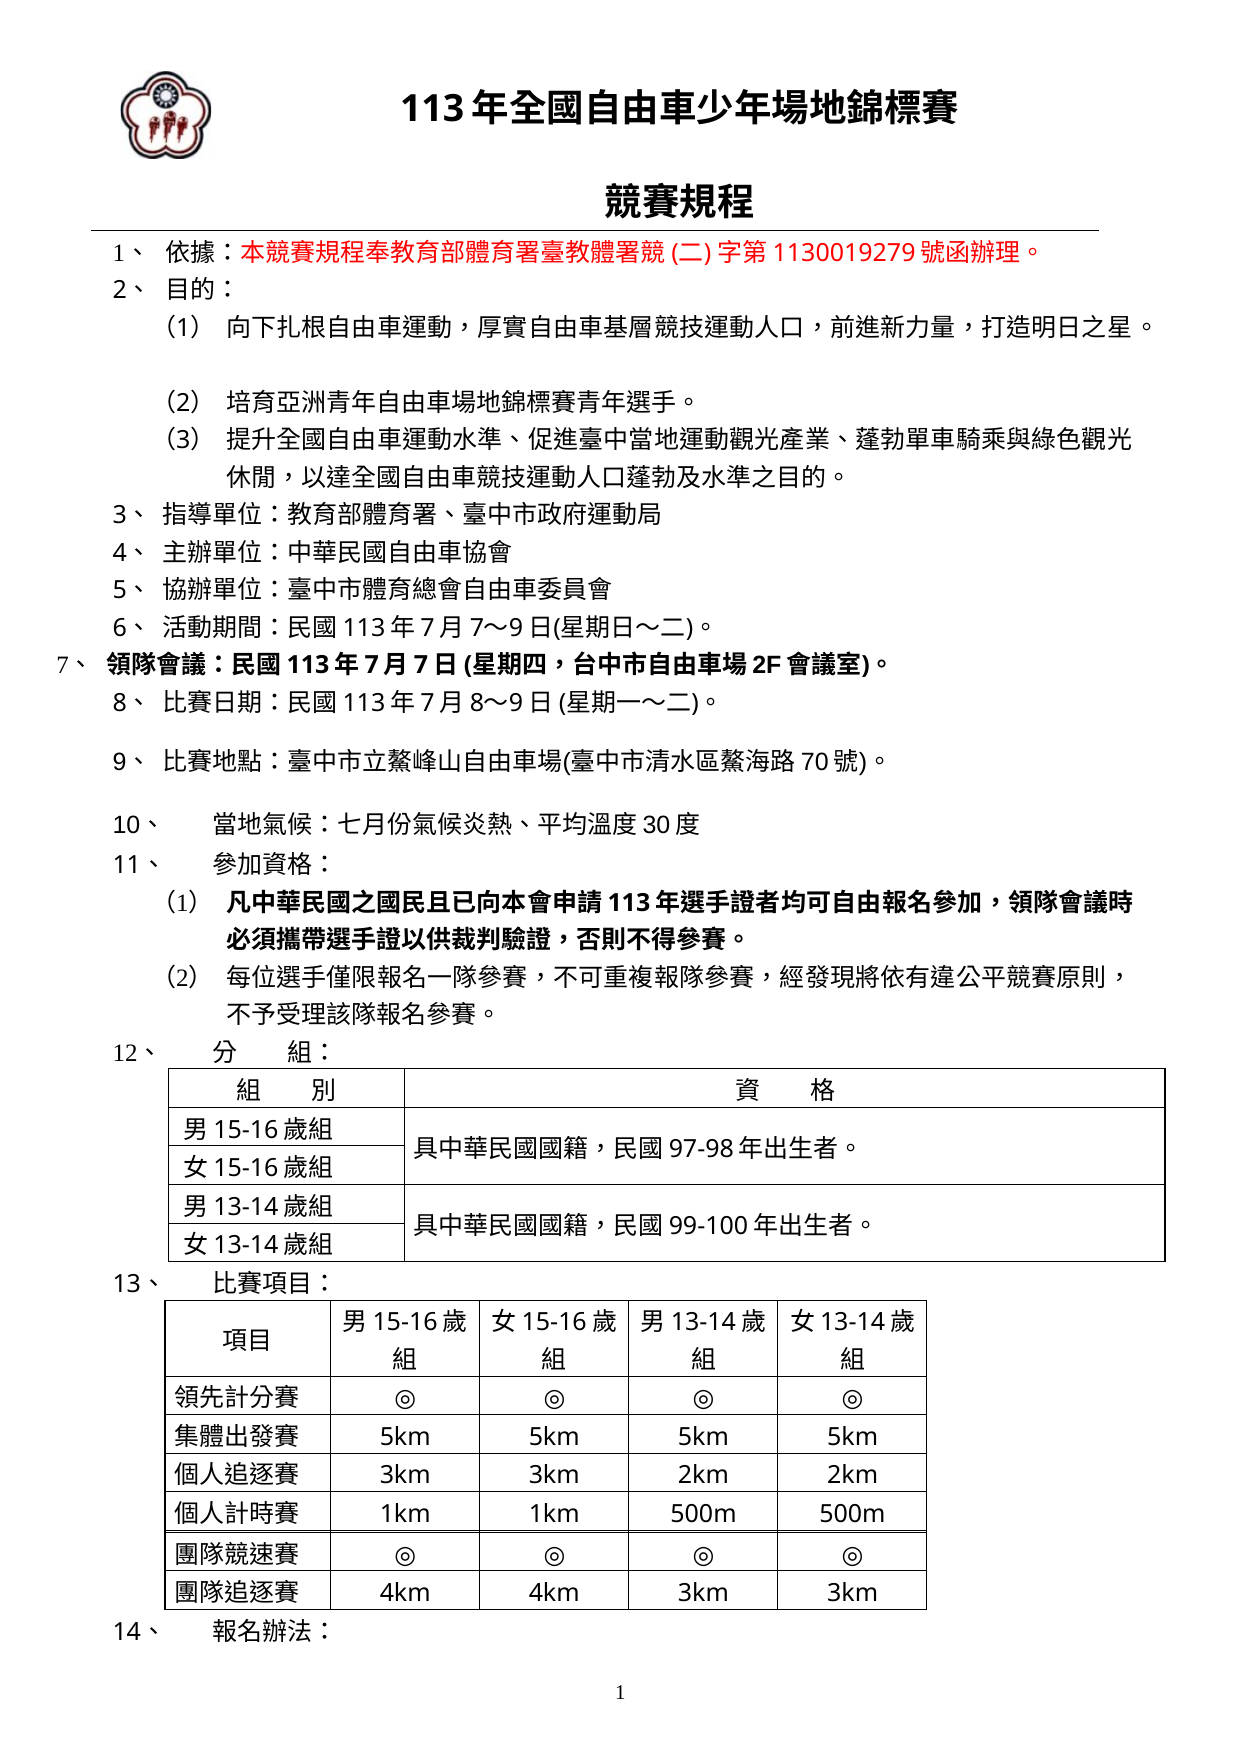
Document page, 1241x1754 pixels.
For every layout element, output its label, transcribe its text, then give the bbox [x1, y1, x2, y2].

table_header 男13-14歲組 [629, 1301, 777, 1376]
table_cell 5km [778, 1415, 926, 1453]
list 向下扎根自由車運動，厚實自由車基層競技運動人口，前進新力量，打造明日之星。 [151, 306, 1134, 381]
table_cell 具中華民國國籍，民國97-98年出生者。 [405, 1108, 1164, 1184]
table_header 男15-16歲組 [331, 1301, 479, 1376]
table_cell 4km [480, 1571, 628, 1609]
table_cell 3km [629, 1571, 777, 1609]
list 比賽日期：民國113年7月8～9日 (星期一～二)。 [112, 681, 1134, 718]
table_header [91, 42, 241, 167]
list 領隊會議：民國113年7月7日 (星期四，台中市自由車場2F會議室)。 [56, 643, 1134, 681]
table_cell 5km [480, 1415, 628, 1453]
table_header 組 別 [169, 1069, 404, 1107]
list 每位選手僅限報名一隊參賽，不可重複報隊參賽，經發現將依有違公平競賽原則，不予受理該隊報名參賽。 [151, 956, 1134, 1031]
table_cell 2km [778, 1454, 926, 1491]
table_cell 具中華民國國籍，民國99-100年出生者。 [405, 1185, 1164, 1261]
list 主辦單位：中華民國自由車協會 [112, 531, 1134, 568]
list 當地氣候：七月份氣候炎熱、平均溫度30度 [112, 781, 1134, 843]
list 比賽地點：臺中市立鰲峰山自由車場(臺中市清水區鰲海路70號)。 [112, 718, 1134, 781]
list 提升全國自由車運動水準、促進臺中當地運動觀光產業、蓬勃單車騎乘與綠色觀光休閒，以達全國自由車競技運動人口蓬勃及水準之目的。 [151, 418, 1134, 493]
table_cell 500m [778, 1492, 926, 1530]
table_cell 男13-14歲組 [169, 1185, 404, 1222]
table_header 資 格 [405, 1069, 1164, 1107]
table_cell 女15-16歲組 [169, 1146, 404, 1184]
table_cell 3km [778, 1571, 926, 1609]
table_header 項目 [166, 1301, 330, 1376]
list 協辦單位：臺中市體育總會自由車委員會 [112, 568, 1134, 606]
table_cell 個人追逐賽 [166, 1454, 330, 1491]
table_cell 個人計時賽 [166, 1492, 330, 1530]
table_cell ◎ [629, 1377, 777, 1414]
table_cell 領先計分賽 [166, 1377, 330, 1414]
list 報名辦法： [112, 1610, 1134, 1647]
table_cell [91, 167, 241, 230]
table_cell ◎ [778, 1533, 926, 1570]
list 依據：本競賽規程奉教育部體育署臺教體署競 (二) 字第1130019279號函辦理。 [112, 231, 1134, 268]
table_cell 團隊追逐賽 [166, 1571, 330, 1609]
table_cell 3km [331, 1454, 479, 1491]
list 指導單位：教育部體育署、臺中市政府運動局 [112, 493, 1134, 531]
table_cell 1km [480, 1492, 628, 1530]
table_cell ◎ [778, 1377, 926, 1414]
table_cell ◎ [629, 1533, 777, 1570]
table_cell 女13-14歲組 [169, 1224, 404, 1261]
list 目的： [112, 268, 1134, 306]
list 活動期間：民國113年7月7～9日(星期日～二)。 [112, 606, 1134, 643]
table_cell 競賽規程 [241, 167, 1099, 230]
table_header 女13-14歲組 [778, 1301, 926, 1376]
table_cell 2km [629, 1454, 777, 1491]
table_cell 3km [480, 1454, 628, 1491]
list 分 組： [112, 1031, 1134, 1068]
table_cell ◎ [331, 1377, 479, 1414]
table_cell 男15-16歲組 [169, 1108, 404, 1145]
list 凡中華民國之國民且已向本會申請113年選手證者均可自由報名參加，領隊會議時必須攜帶選手證以供裁判驗證，否則不得參賽。 [151, 881, 1134, 956]
table_cell ◎ [480, 1377, 628, 1414]
table_cell 500m [629, 1492, 777, 1530]
table_cell 集體出發賽 [166, 1415, 330, 1453]
table_cell ◎ [331, 1533, 479, 1570]
table_header 女15-16歲組 [480, 1301, 628, 1376]
list 比賽項目： [112, 1262, 1134, 1299]
list 參加資格： [112, 843, 1134, 881]
table_cell 團隊競速賽 [166, 1533, 330, 1570]
table_cell 4km [331, 1571, 479, 1609]
table_cell 1km [331, 1492, 479, 1530]
list 培育亞洲青年自由車場地錦標賽青年選手。 [151, 381, 1134, 418]
table_cell ◎ [480, 1533, 628, 1570]
table_cell 5km [331, 1415, 479, 1453]
table_header 113年全國自由車少年場地錦標賽 [241, 42, 1099, 167]
table_cell 5km [629, 1415, 777, 1453]
